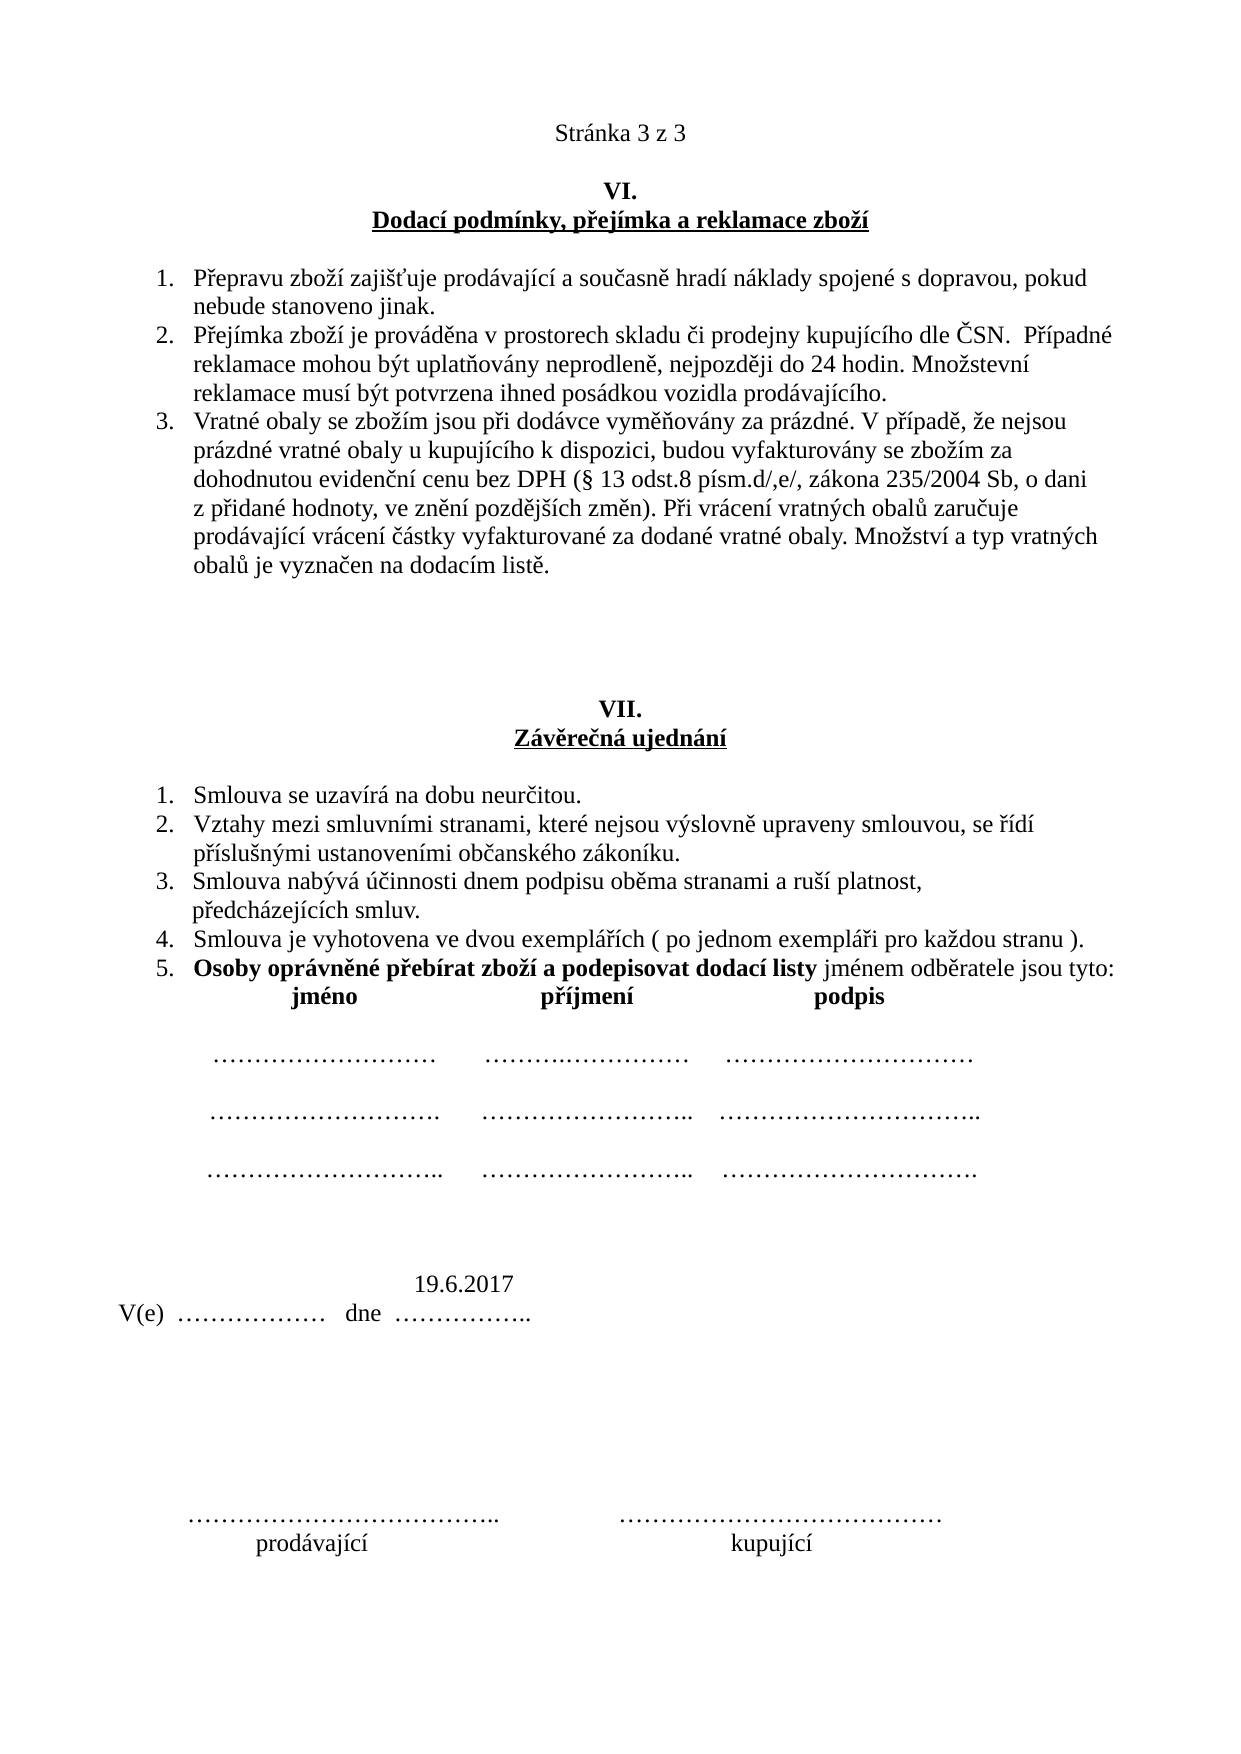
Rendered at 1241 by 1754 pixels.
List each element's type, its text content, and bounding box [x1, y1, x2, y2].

text 4. Smlouva je vyhotovena ve dvou exemplářích ( po jednom exempláři pro každou stranu ). [118, 924, 1122, 953]
list Přepravu zboží zajišťuje prodávající a současně hradí náklady spojené s dopravou, pokud nebude stanoveno jinak. [156, 263, 1122, 320]
text 19.6.2017 [118, 1269, 1122, 1298]
text prodávající kupující [118, 1528, 1122, 1556]
list Vztahy mezi smluvními stranami, které nejsou výslovně upraveny smlouvou, se řídí příslušnými ustanoveními občanského zákoníku. [156, 809, 1122, 866]
text ……………………….. …………………….. …………………………. [118, 1154, 1122, 1183]
subtitle Závěrečná ujednání [118, 723, 1122, 751]
text VII. [118, 694, 1122, 723]
text VI. [118, 176, 1122, 205]
text předcházejících smluv. [156, 895, 1122, 924]
text 3. Smlouva nabývá účinnosti dnem podpisu oběma stranami a ruší platnost, [118, 866, 1122, 895]
subtitle Dodací podmínky, přejímka a reklamace zboží [118, 205, 1122, 234]
text 5. Osoby oprávněné přebírat zboží a podepisovat dodací listy jménem odběratele jsou tyto: [118, 953, 1122, 981]
list Vratné obaly se zbožím jsou při dodávce vyměňovány za prázdné. V případě, že nejsou prázdné vratné obaly u kupujícího k dispozici, budou vyfakturovány se zbožím za dohodnutou evidenční cenu bez DPH (§ 13 odst.8 písm.d/,e/, zákona 235/2004 Sb, o dani z přidané hodnoty, ve znění pozdějších změn). Při vrácení vratných obalů zaručuje prodávající vrácení částky vyfakturované za dodané vratné obaly. Množství a typ vratných obalů je vyznačen na dodacím listě. [156, 406, 1122, 579]
text ……………………… ……….…………… ………………………… [118, 1039, 1122, 1068]
text jméno příjmení podpis [118, 981, 1122, 1010]
list Smlouva se uzavírá na dobu neurčitou. [156, 780, 1122, 809]
text ……………………………….. ………………………………… [118, 1499, 1122, 1528]
text V(e) ……………… dne …………….. [118, 1298, 1122, 1326]
text ………………………. …………………….. ………………………….. [118, 1096, 1122, 1125]
list Přejímka zboží je prováděna v prostorech skladu či prodejny kupujícího dle ČSN. Případné reklamace mohou být uplatňovány neprodleně, nejpozději do 24 hodin. Množstevní reklamace musí být potvrzena ihned posádkou vozidla prodávajícího. [156, 320, 1122, 406]
